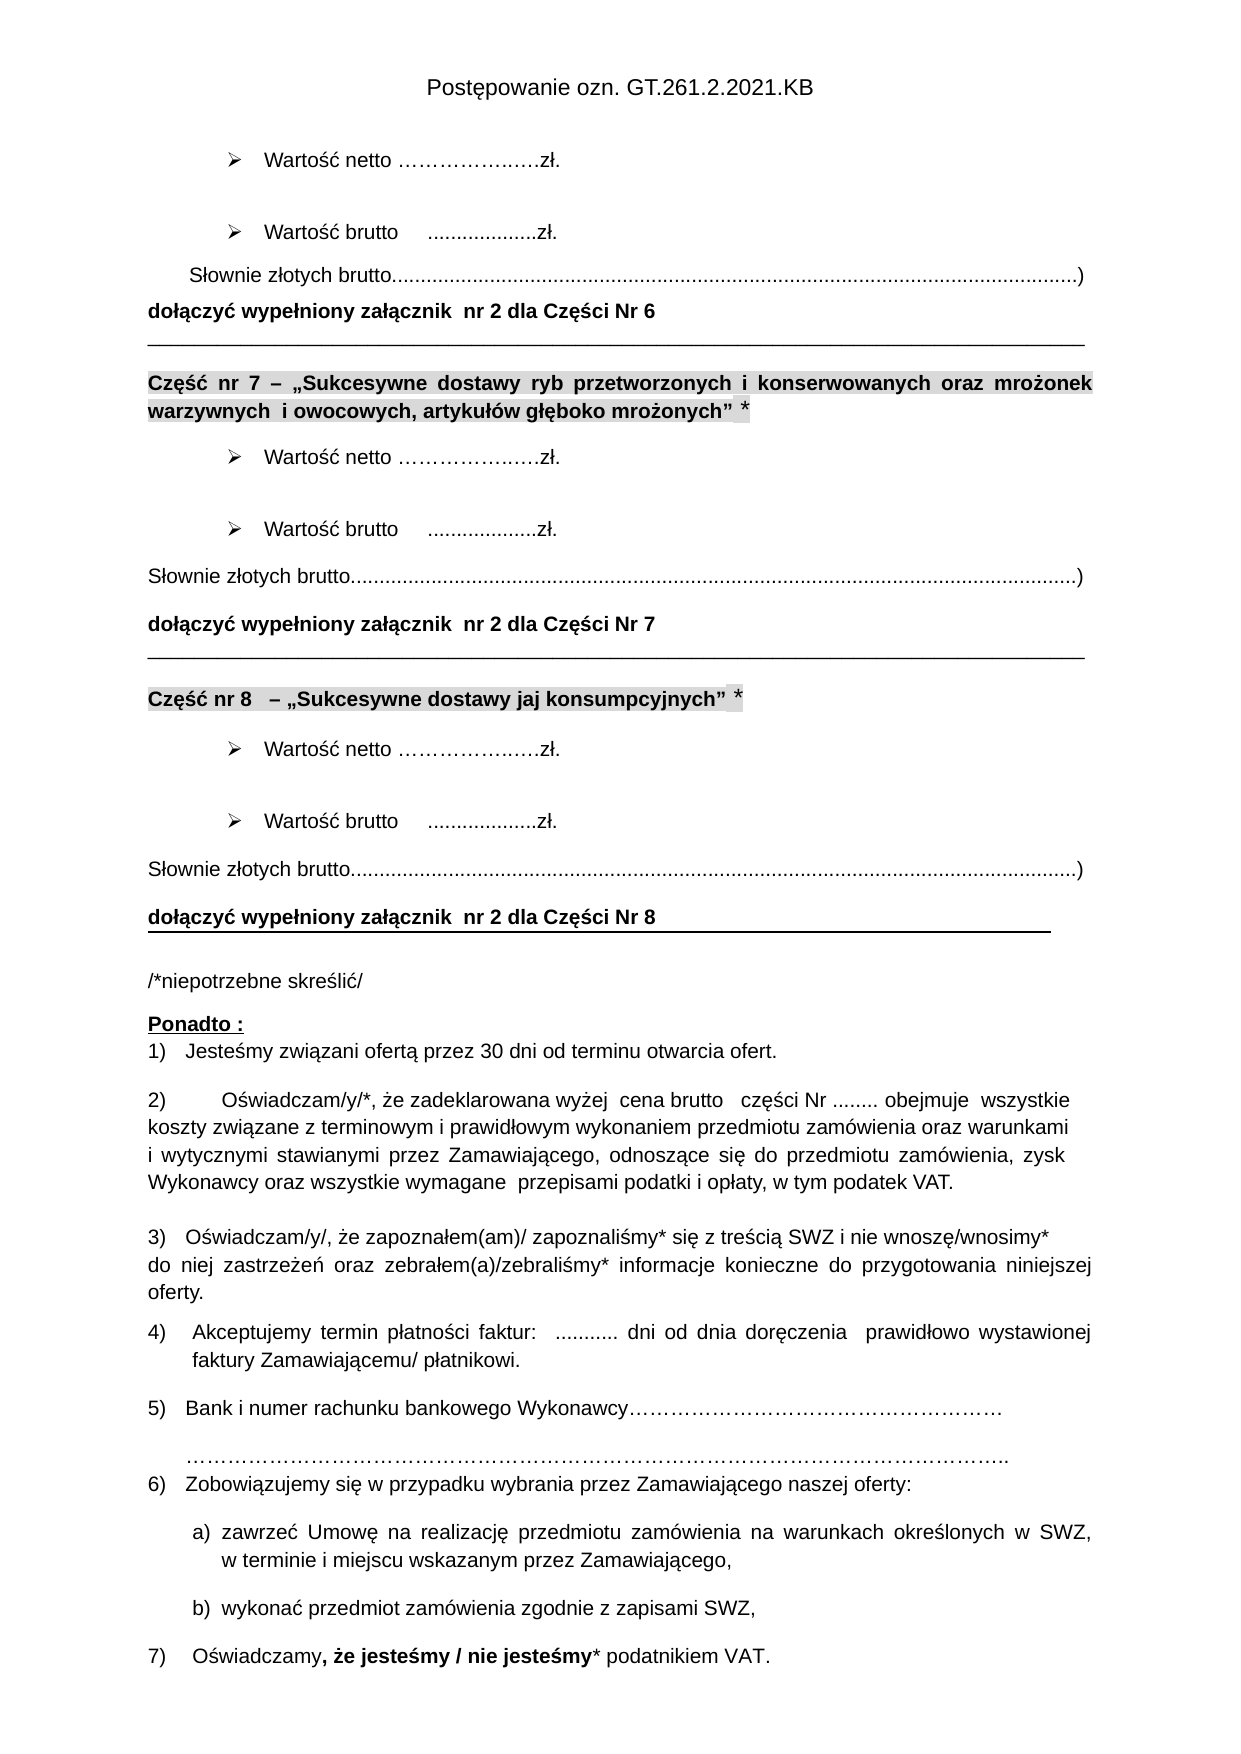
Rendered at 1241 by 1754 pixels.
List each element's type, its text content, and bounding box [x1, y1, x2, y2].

list Wartość brutto ...................zł. [226, 517, 1093, 541]
list Jesteśmy związani ofertą przez 30 dni od terminu otwarcia ofert. [148, 1039, 1093, 1063]
text dołączyć wypełniony załącznik nr 2 dla Części Nr 6 [148, 299, 1093, 323]
text koszty związane z terminowym i prawidłowym wykonaniem przedmiotu zamówienia oraz warunkami [148, 1115, 1104, 1139]
list Oświadczam/y/, że zapoznałem(am)/ zapoznaliśmy* się z treścią SWZ i nie wnoszę/wnosimy* [148, 1225, 1093, 1249]
text _________________________________________________________________________________ [148, 323, 1093, 347]
text Słownie złotych brutto..............................................................................................................................) [148, 564, 1093, 588]
text Część nr 8 – „Sukcesywne dostawy jaj konsumpcyjnych” * [148, 683, 1093, 712]
text Słownie złotych brutto..............................................................................................................................) [148, 857, 1093, 881]
list Akceptujemy termin płatności faktur: ........... dni od dnia doręczenia prawidłowo wystawionej faktury Zamawiającemu/ płatnikowi. [148, 1320, 1093, 1372]
text Część nr 7 – „Sukcesywne dostawy ryb przetworzonych i konserwowanych oraz mrożonek warzywnych i owocowych, artykułów głęboko mrożonych” * [148, 371, 1093, 423]
text Ponadto : [148, 1012, 1093, 1036]
text do niej zastrzeżeń oraz zebrałem(a)/zebraliśmy* informacje konieczne do przygotowania niniejszej oferty. [148, 1253, 1093, 1304]
text dołączyć wypełniony załącznik nr 2 dla Części Nr 7 [148, 612, 1093, 636]
list Wartość brutto ...................zł. [226, 219, 1093, 244]
text ……………………………………………………………………………………………………….. [185, 1444, 1093, 1468]
list Bank i numer rachunku bankowego Wykonawcy……………………………………………… [148, 1396, 1093, 1420]
list Zobowiązujemy się w przypadku wybrania przez Zamawiającego naszej oferty: [148, 1472, 1093, 1496]
text i wytycznymi stawianymi przez Zamawiającego, odnoszące się do przedmiotu zamówienia, zysk Wykonawcy oraz wszystkie wymagane przepisami podatki i opłaty, w tym podatek VAT. [148, 1143, 1066, 1194]
list Wartość netto ……………..….zł. [226, 148, 1093, 172]
list Wartość netto ……………..….zł. [226, 445, 1093, 469]
text Słownie złotych brutto.......................................................................................................................) [189, 263, 1093, 287]
list Wartość netto ……………..….zł. [226, 737, 1093, 761]
text /*niepotrzebne skreślić/ [148, 969, 1111, 993]
list Oświadczamy, że jesteśmy / nie jesteśmy* podatnikiem VAT. [148, 1644, 1093, 1668]
list Oświadczam/y/*, że zadeklarowana wyżej cena brutto części Nr ........ obejmuje wszystkie [148, 1088, 1104, 1112]
list Wartość brutto ...................zł. [226, 809, 1093, 833]
list zawrzeć Umowę na realizację przedmiotu zamówienia na warunkach określonych w SWZ, w terminie i miejscu wskazanym przez Zamawiającego, [192, 1520, 1093, 1572]
text dołączyć wypełniony załącznik nr 2 dla Części Nr 8 [148, 905, 1051, 931]
text _________________________________________________________________________________ [148, 636, 1093, 659]
list wykonać przedmiot zamówienia zgodnie z zapisami SWZ, [192, 1596, 1093, 1620]
